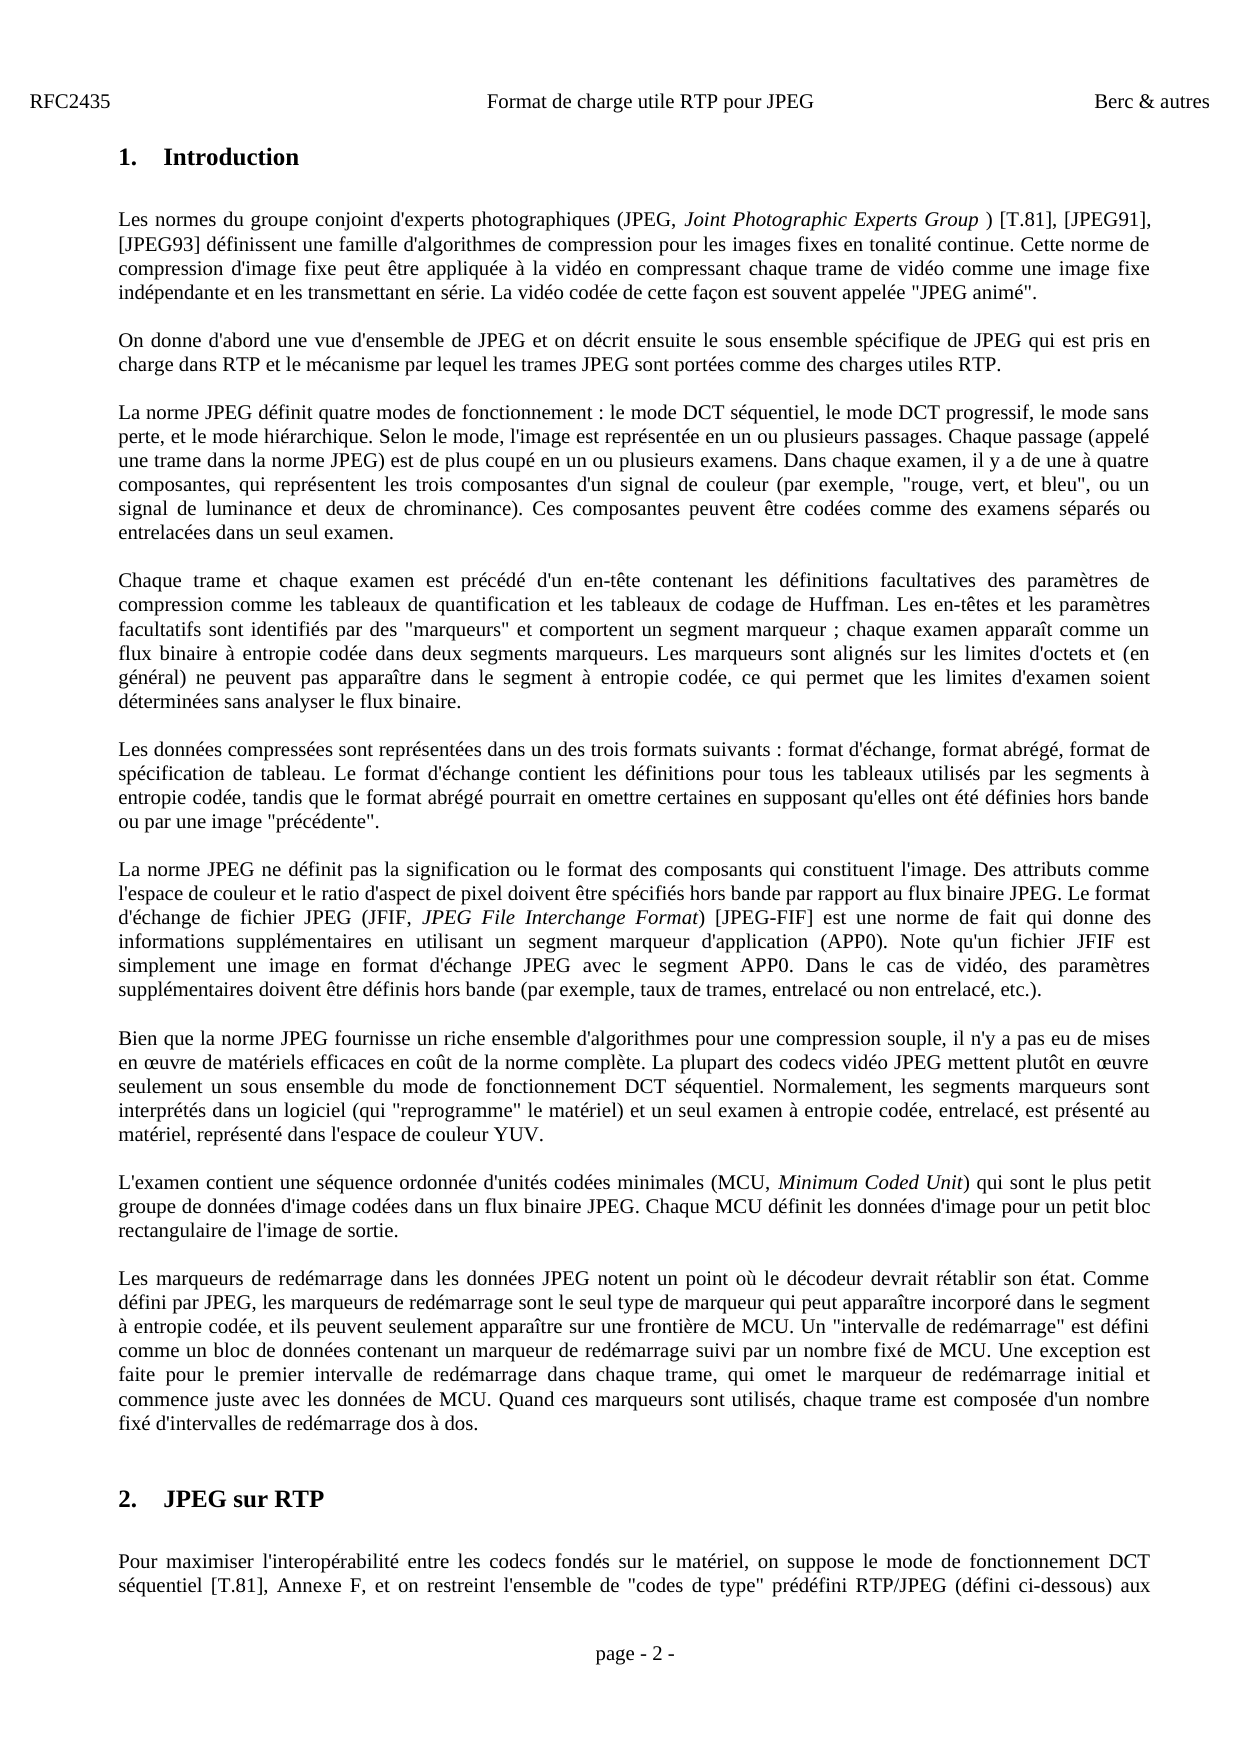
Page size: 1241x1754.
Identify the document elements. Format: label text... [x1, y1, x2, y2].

text Les marqueurs de redémarrage dans les données JPEG notent un point où le décodeur devrait rétablir son état. Comme défini par JPEG, les marqueurs de redémarrage sont le seul type de marqueur qui peut apparaître incorporé dans le segment à entropie codée, et ils peuvent seulement apparaître sur une frontière de MCU. Un "intervalle de redémarrage" est défini comme un bloc de données contenant un marqueur de redémarrage suivi par un nombre fixé de MCU. Une exception est faite pour le premier intervalle de redémarrage dans chaque trame, qui omet le marqueur de redémarrage initial et commence juste avec les données de MCU. Quand ces marqueurs sont utilisés, chaque trame est composée d'un nombre fixé d'intervalles de redémarrage dos à dos. [118, 1266, 1152, 1434]
text Chaque trame et chaque examen est précédé d'un en-tête contenant les définitions facultatives des paramètres de compression comme les tableaux de quantification et les tableaux de codage de Huffman. Les en-têtes et les paramètres facultatifs sont identifiés par des "marqueurs" et comportent un segment marqueur ; chaque examen apparaît comme un flux binaire à entropie codée dans deux segments marqueurs. Les marqueurs sont alignés sur les limites d'octets et (en général) ne peuvent pas apparaître dans le segment à entropie codée, ce qui permet que les limites d'examen soient déterminées sans analyser le flux binaire. [118, 568, 1152, 713]
subtitle 1. Introduction [118, 142, 1152, 171]
text L'examen contient une séquence ordonnée d'unités codées minimales (MCU, Minimum Coded Unit) qui sont le plus petit groupe de données d'image codées dans un flux binaire JPEG. Chaque MCU définit les données d'image pour un petit bloc rectangulaire de l'image de sortie. [118, 1170, 1152, 1242]
text Bien que la norme JPEG fournisse un riche ensemble d'algorithmes pour une compression souple, il n'y a pas eu de mises en œuvre de matériels efficaces en coût de la norme complète. La plupart des codecs vidéo JPEG mettent plutôt en œuvre seulement un sous ensemble du mode de fonctionnement DCT séquentiel. Normalement, les segments marqueurs sont interprétés dans un logiciel (qui "reprogramme" le matériel) et un seul examen à entropie codée, entrelacé, est présenté au matériel, représenté dans l'espace de couleur YUV. [118, 1026, 1152, 1146]
text Les données compressées sont représentées dans un des trois formats suivants : format d'échange, format abrégé, format de spécification de tableau. Le format d'échange contient les définitions pour tous les tableaux utilisés par les segments à entropie codée, tandis que le format abrégé pourrait en omettre certaines en supposant qu'elles ont été définies hors bande ou par une image "précédente". [118, 737, 1152, 833]
text On donne d'abord une vue d'ensemble de JPEG et on décrit ensuite le sous ensemble spécifique de JPEG qui est pris en charge dans RTP et le mécanisme par lequel les trames JPEG sont portées comme des charges utiles RTP. [118, 328, 1152, 376]
text Les normes du groupe conjoint d'experts photographiques (JPEG, Joint Photographic Experts Group ) [T.81], [JPEG91], [JPEG93] définissent une famille d'algorithmes de compression pour les images fixes en tonalité continue. Cette norme de compression d'image fixe peut être appliquée à la vidéo en compressant chaque trame de vidéo comme une image fixe indépendante et en les transmettant en série. La vidéo codée de cette façon est souvent appelée "JPEG animé". [118, 207, 1152, 304]
text La norme JPEG ne définit pas la signification ou le format des composants qui constituent l'image. Des attributs comme l'espace de couleur et le ratio d'aspect de pixel doivent être spécifiés hors bande par rapport au flux binaire JPEG. Le format d'échange de fichier JPEG (JFIF, JPEG File Interchange Format) [JPEG-FIF] est une norme de fait qui donne des informations supplémentaires en utilisant un segment marqueur d'application (APP0). Note qu'un fichier JFIF est simplement une image en format d'échange JPEG avec le segment APP0. Dans le cas de vidéo, des paramètres supplémentaires doivent être définis hors bande (par exemple, taux de trames, entrelacé ou non entrelacé, etc.). [118, 857, 1152, 1001]
subtitle 2. JPEG sur RTP [118, 1484, 1152, 1512]
text La norme JPEG définit quatre modes de fonctionnement : le mode DCT séquentiel, le mode DCT progressif, le mode sans perte, et le mode hiérarchique. Selon le mode, l'image est représentée en un ou plusieurs passages. Chaque passage (appelé une trame dans la norme JPEG) est de plus coupé en un ou plusieurs examens. Dans chaque examen, il y a de une à quatre composantes, qui représentent les trois composantes d'un signal de couleur (par exemple, "rouge, vert, et bleu", ou un signal de luminance et deux de chrominance). Ces composantes peuvent être codées comme des examens séparés ou entrelacées dans un seul examen. [118, 400, 1152, 544]
text Pour maximiser l'interopérabilité entre les codecs fondés sur le matériel, on suppose le mode de fonctionnement DCT séquentiel [T.81], Annexe F, et on restreint l'ensemble de "codes de type" prédéfini RTP/JPEG (défini ci-dessous) aux [118, 1549, 1152, 1597]
